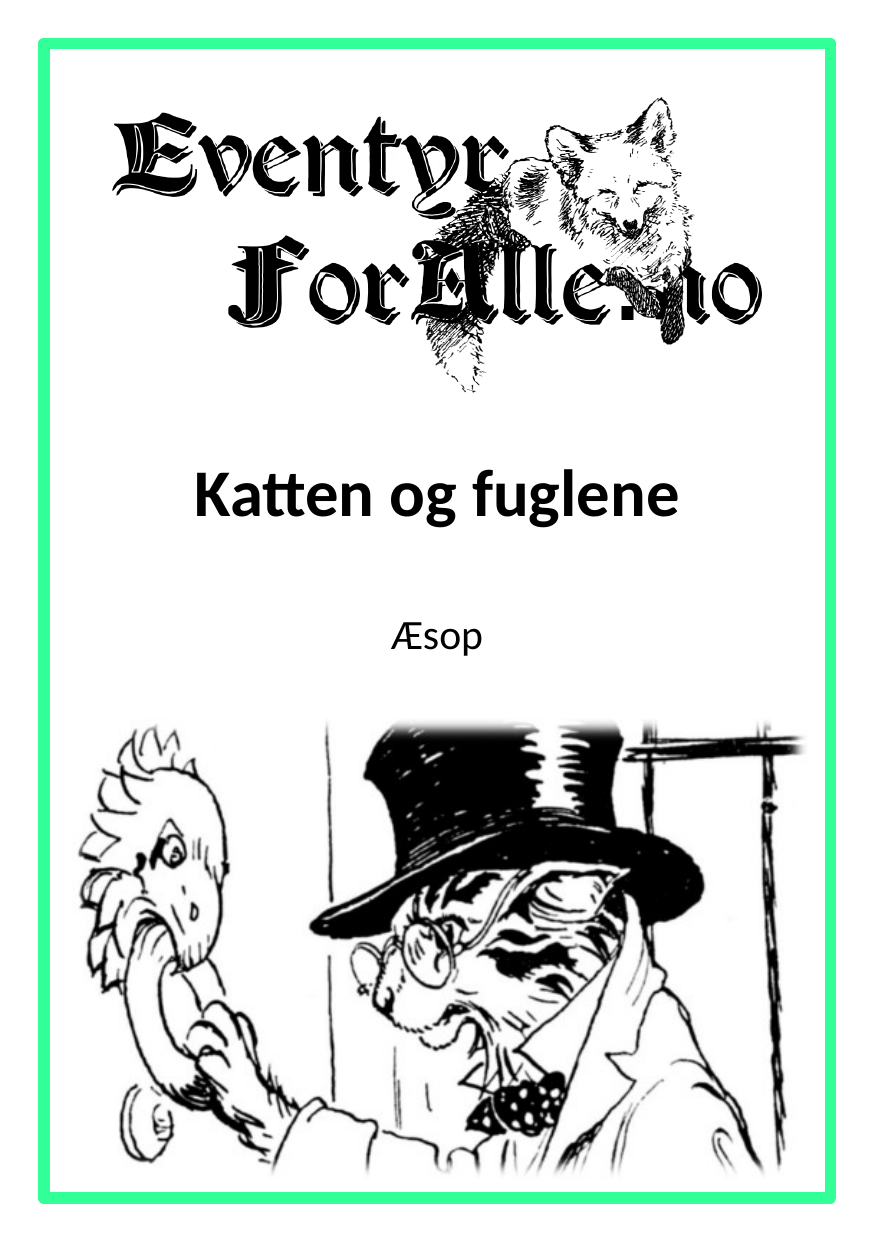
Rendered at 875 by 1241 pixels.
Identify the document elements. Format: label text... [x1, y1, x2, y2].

table_header Katten og fuglene [50, 404, 824, 599]
picture [50, 669, 825, 1186]
picture [112, 96, 762, 393]
table_cell Æsop [50, 599, 824, 669]
